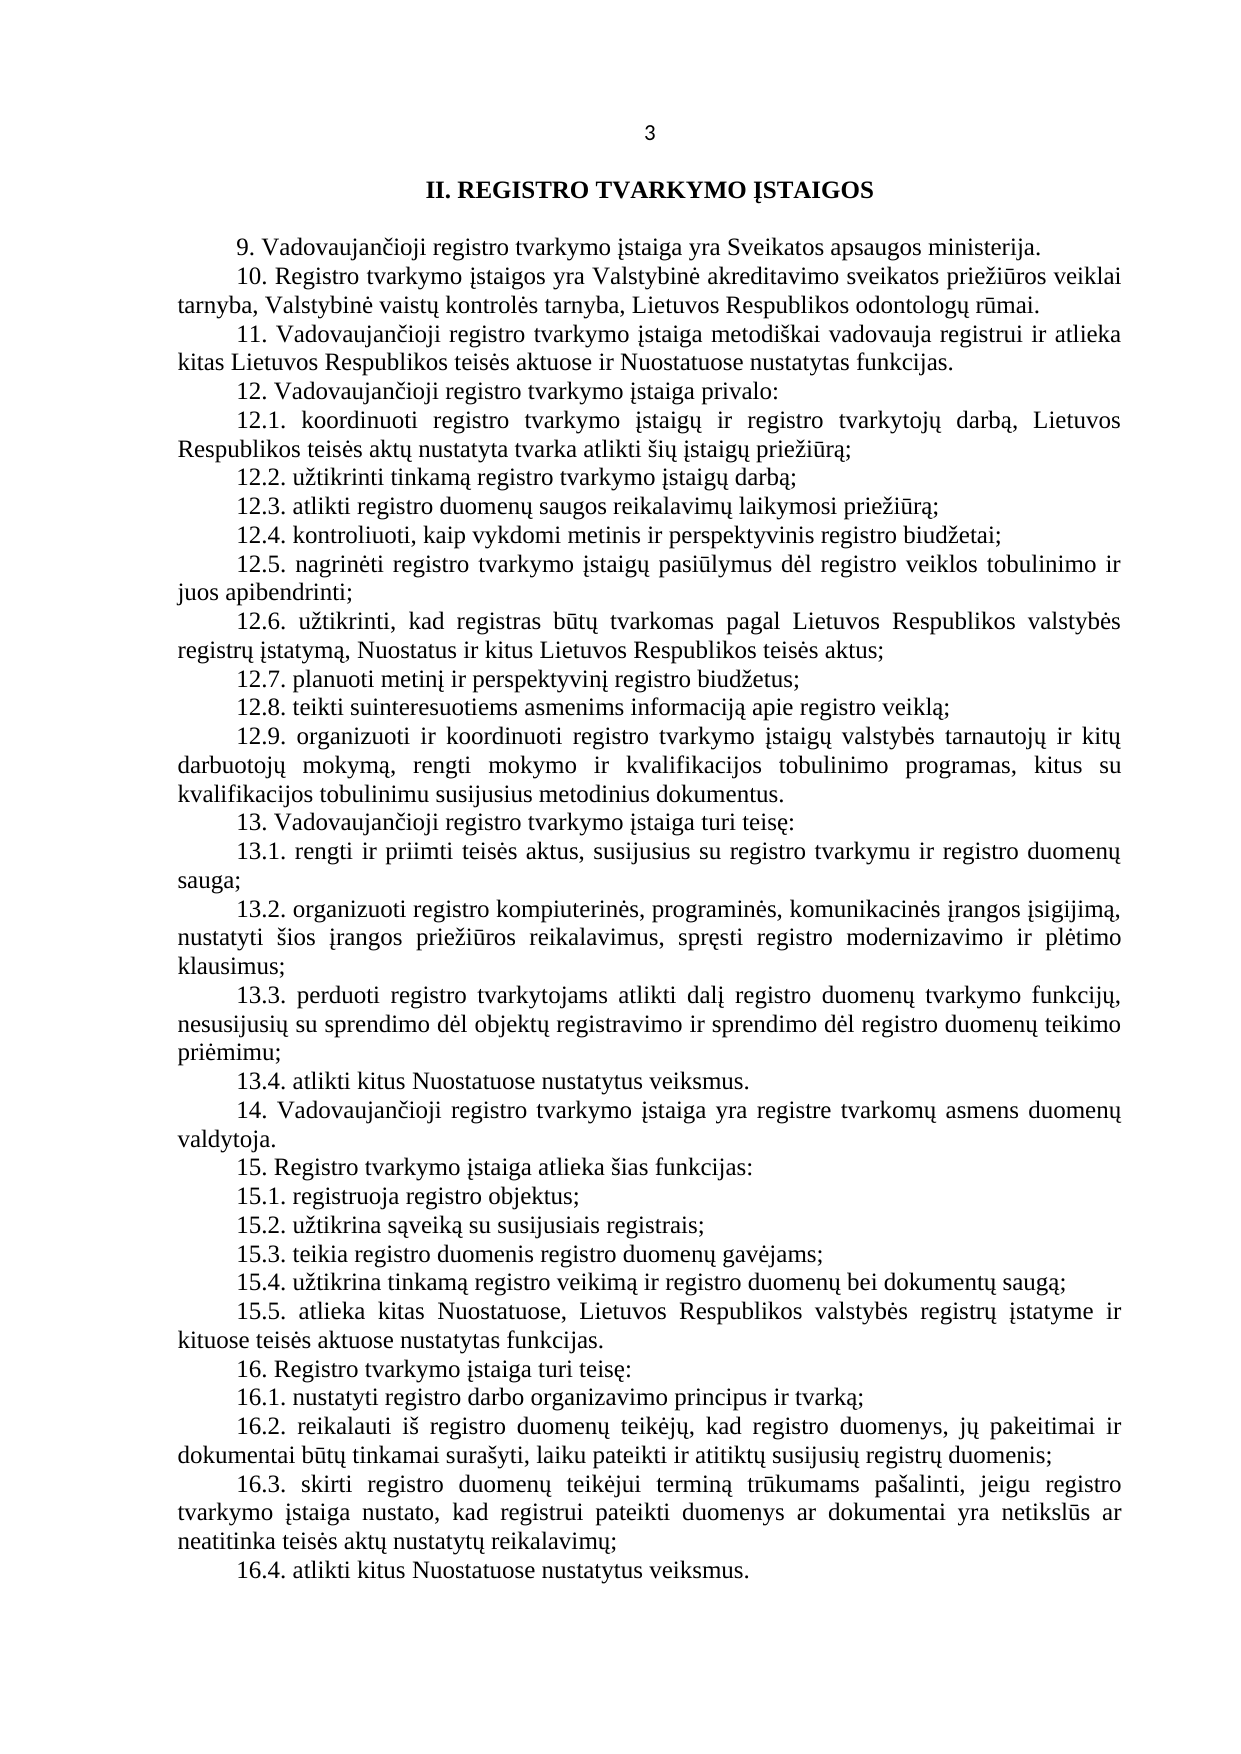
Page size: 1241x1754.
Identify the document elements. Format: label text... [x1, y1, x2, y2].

text 13.2. organizuoti registro kompiuterinės, programinės, komunikacinės įrangos įsigijimą, nustatyti šios įrangos priežiūros reikalavimus, spręsti registro modernizavimo ir plėtimo klausimus; [177, 894, 1122, 980]
text 15.5. atlieka kitas Nuostatuose, Lietuvos Respublikos valstybės registrų įstatyme ir kituose teisės aktuose nustatytas funkcijas. [177, 1296, 1122, 1354]
text 16.2. reikalauti iš registro duomenų teikėjų, kad registro duomenys, jų pakeitimai ir dokumentai būtų tinkamai surašyti, laiku pateikti ir atitiktų susijusių registrų duomenis; [177, 1411, 1122, 1469]
text 12.2. užtikrinti tinkamą registro tvarkymo įstaigų darbą; [177, 462, 1122, 491]
text II. REGISTRO TVARKymO ĮSTAIGOS [177, 175, 1122, 204]
text 15.1. registruoja registro objektus; [177, 1181, 1122, 1210]
text 15.3. teikia registro duomenis registro duomenų gavėjams; [177, 1239, 1122, 1267]
text 12. Vadovaujančioji registro tvarkymo įstaiga privalo: [177, 376, 1122, 405]
text 9. Vadovaujančioji registro tvarkymo įstaiga yra Sveikatos apsaugos ministerija. [177, 232, 1122, 261]
text 12.7. planuoti metinį ir perspektyvinį registro biudžetus; [177, 664, 1122, 692]
text 12.9. organizuoti ir koordinuoti registro tvarkymo įstaigų valstybės tarnautojų ir kitų darbuotojų mokymą, rengti mokymo ir kvalifikacijos tobulinimo programas, kitus su kvalifikacijos tobulinimu susijusius metodinius dokumentus. [177, 721, 1122, 807]
text 12.6. užtikrinti, kad registras būtų tvarkomas pagal Lietuvos Respublikos valstybės registrų įstatymą, Nuostatus ir kitus Lietuvos Respublikos teisės aktus; [177, 606, 1122, 664]
text 13. Vadovaujančioji registro tvarkymo įstaiga turi teisę: [177, 807, 1122, 836]
text 12.3. atlikti registro duomenų saugos reikalavimų laikymosi priežiūrą; [177, 491, 1122, 520]
text 14. Vadovaujančioji registro tvarkymo įstaiga yra registre tvarkomų asmens duomenų valdytoja. [177, 1095, 1122, 1152]
text 12.5. nagrinėti registro tvarkymo įstaigų pasiūlymus dėl registro veiklos tobulinimo ir juos apibendrinti; [177, 549, 1122, 606]
text 10. Registro tvarkymo įstaigos yra Valstybinė akreditavimo sveikatos priežiūros veiklai tarnyba, Valstybinė vaistų kontrolės tarnyba, Lietuvos Respublikos odontologų rūmai. [177, 261, 1122, 319]
text 13.3. perduoti registro tvarkytojams atlikti dalį registro duomenų tvarkymo funkcijų, nesusijusių su sprendimo dėl objektų registravimo ir sprendimo dėl registro duomenų teikimo priėmimu; [177, 980, 1122, 1066]
text 16.1. nustatyti registro darbo organizavimo principus ir tvarką; [177, 1382, 1122, 1411]
text 12.8. teikti suinteresuotiems asmenims informaciją apie registro veiklą; [177, 692, 1122, 721]
text 15. Registro tvarkymo įstaiga atlieka šias funkcijas: [177, 1152, 1122, 1181]
text 15.2. užtikrina sąveiką su susijusiais registrais; [177, 1210, 1122, 1239]
text 13.4. atlikti kitus Nuostatuose nustatytus veiksmus. [177, 1066, 1122, 1095]
text 16.3. skirti registro duomenų teikėjui terminą trūkumams pašalinti, jeigu registro tvarkymo įstaiga nustato, kad registrui pateikti duomenys ar dokumentai yra netikslūs ar neatitinka teisės aktų nustatytų reikalavimų; [177, 1469, 1122, 1555]
text 13.1. rengti ir priimti teisės aktus, susijusius su registro tvarkymu ir registro duomenų sauga; [177, 836, 1122, 894]
text 11. Vadovaujančioji registro tvarkymo įstaiga metodiškai vadovauja registrui ir atlieka kitas Lietuvos Respublikos teisės aktuose ir Nuostatuose nustatytas funkcijas. [177, 319, 1122, 376]
text 15.4. užtikrina tinkamą registro veikimą ir registro duomenų bei dokumentų saugą; [177, 1267, 1122, 1296]
text 16. Registro tvarkymo įstaiga turi teisę: [177, 1354, 1122, 1382]
text 12.1. koordinuoti registro tvarkymo įstaigų ir registro tvarkytojų darbą, Lietuvos Respublikos teisės aktų nustatyta tvarka atlikti šių įstaigų priežiūrą; [177, 405, 1122, 462]
text 12.4. kontroliuoti, kaip vykdomi metinis ir perspektyvinis registro biudžetai; [177, 520, 1122, 549]
text 16.4. atlikti kitus Nuostatuose nustatytus veiksmus. [177, 1555, 1122, 1584]
